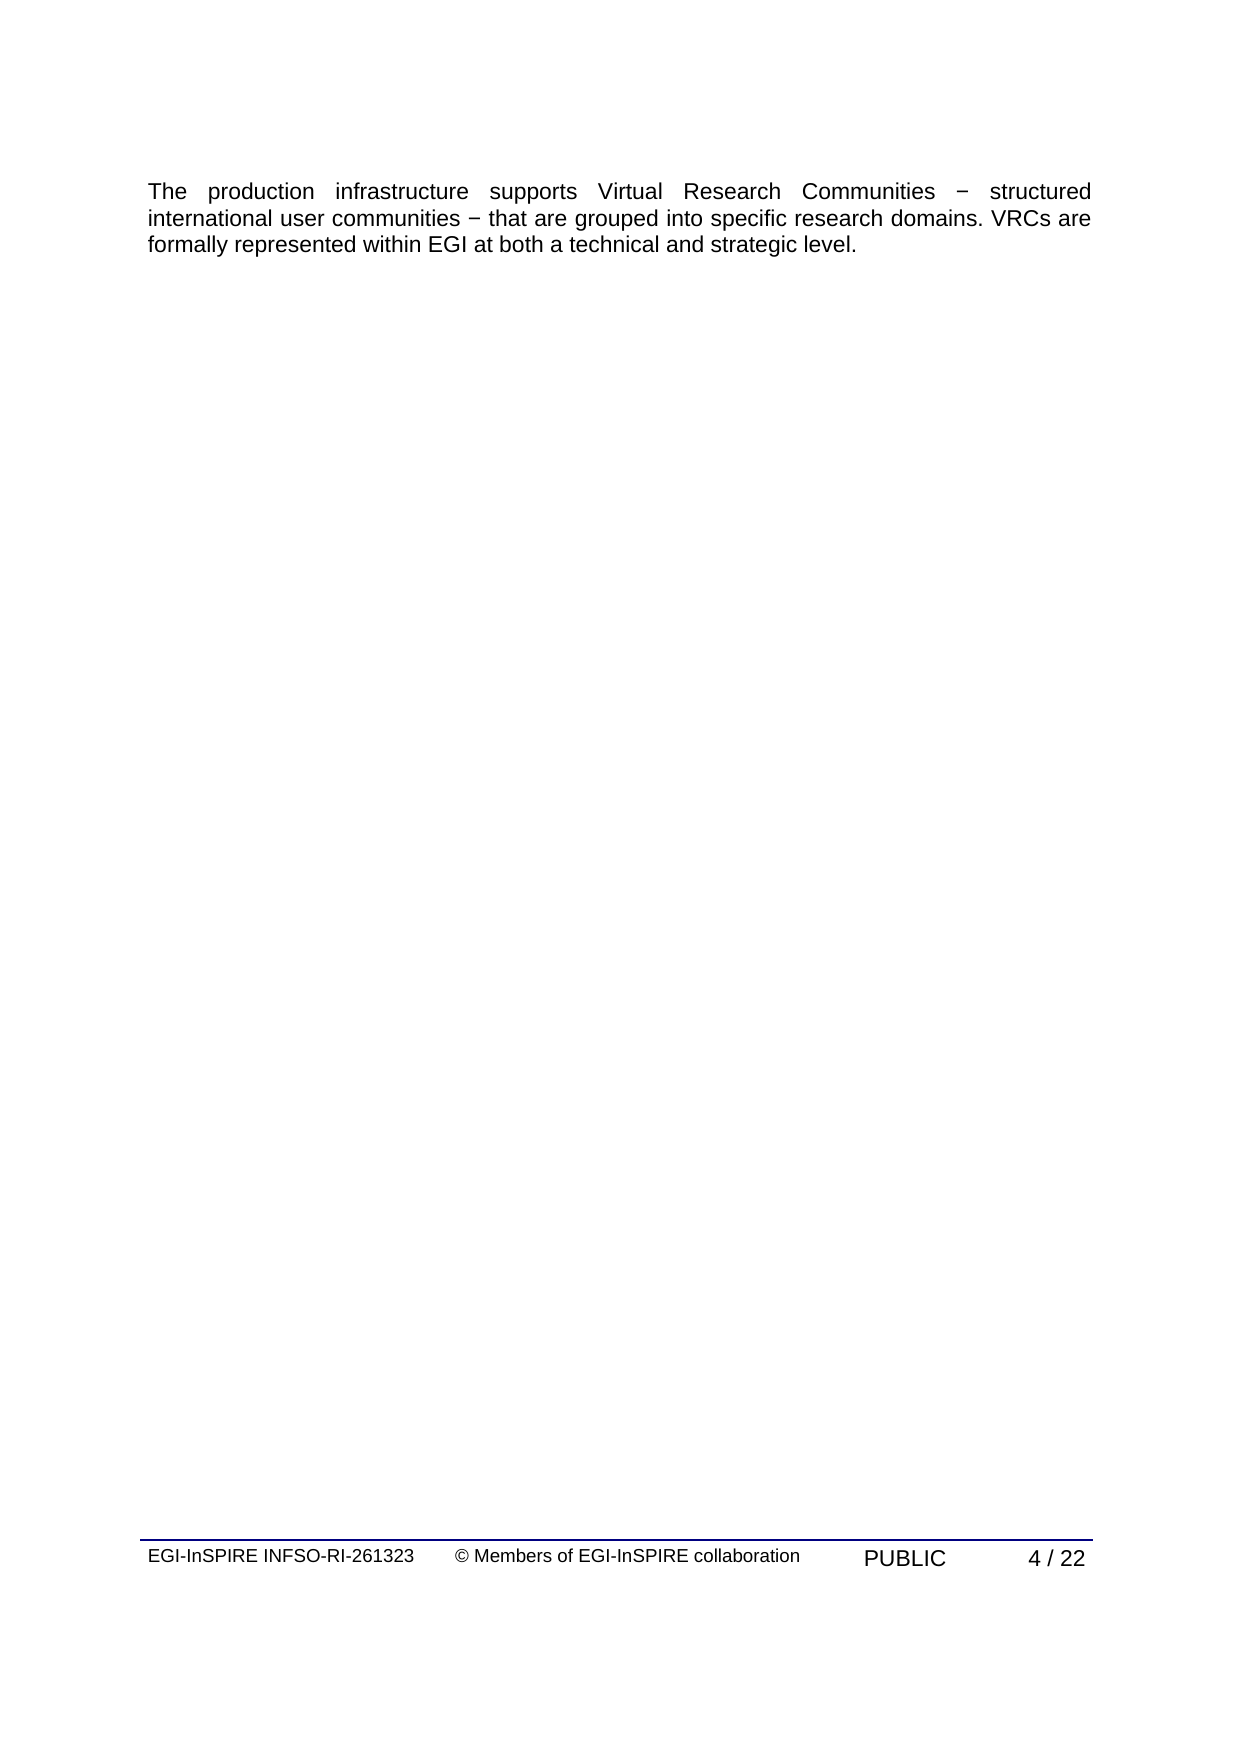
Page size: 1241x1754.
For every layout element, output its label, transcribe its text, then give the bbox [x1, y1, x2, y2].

text The production infrastructure supports Virtual Research Communities − structured international user communities − that are grouped into specific research domains. VRCs are formally represented within EGI at both a technical and strategic level. [148, 178, 1093, 257]
